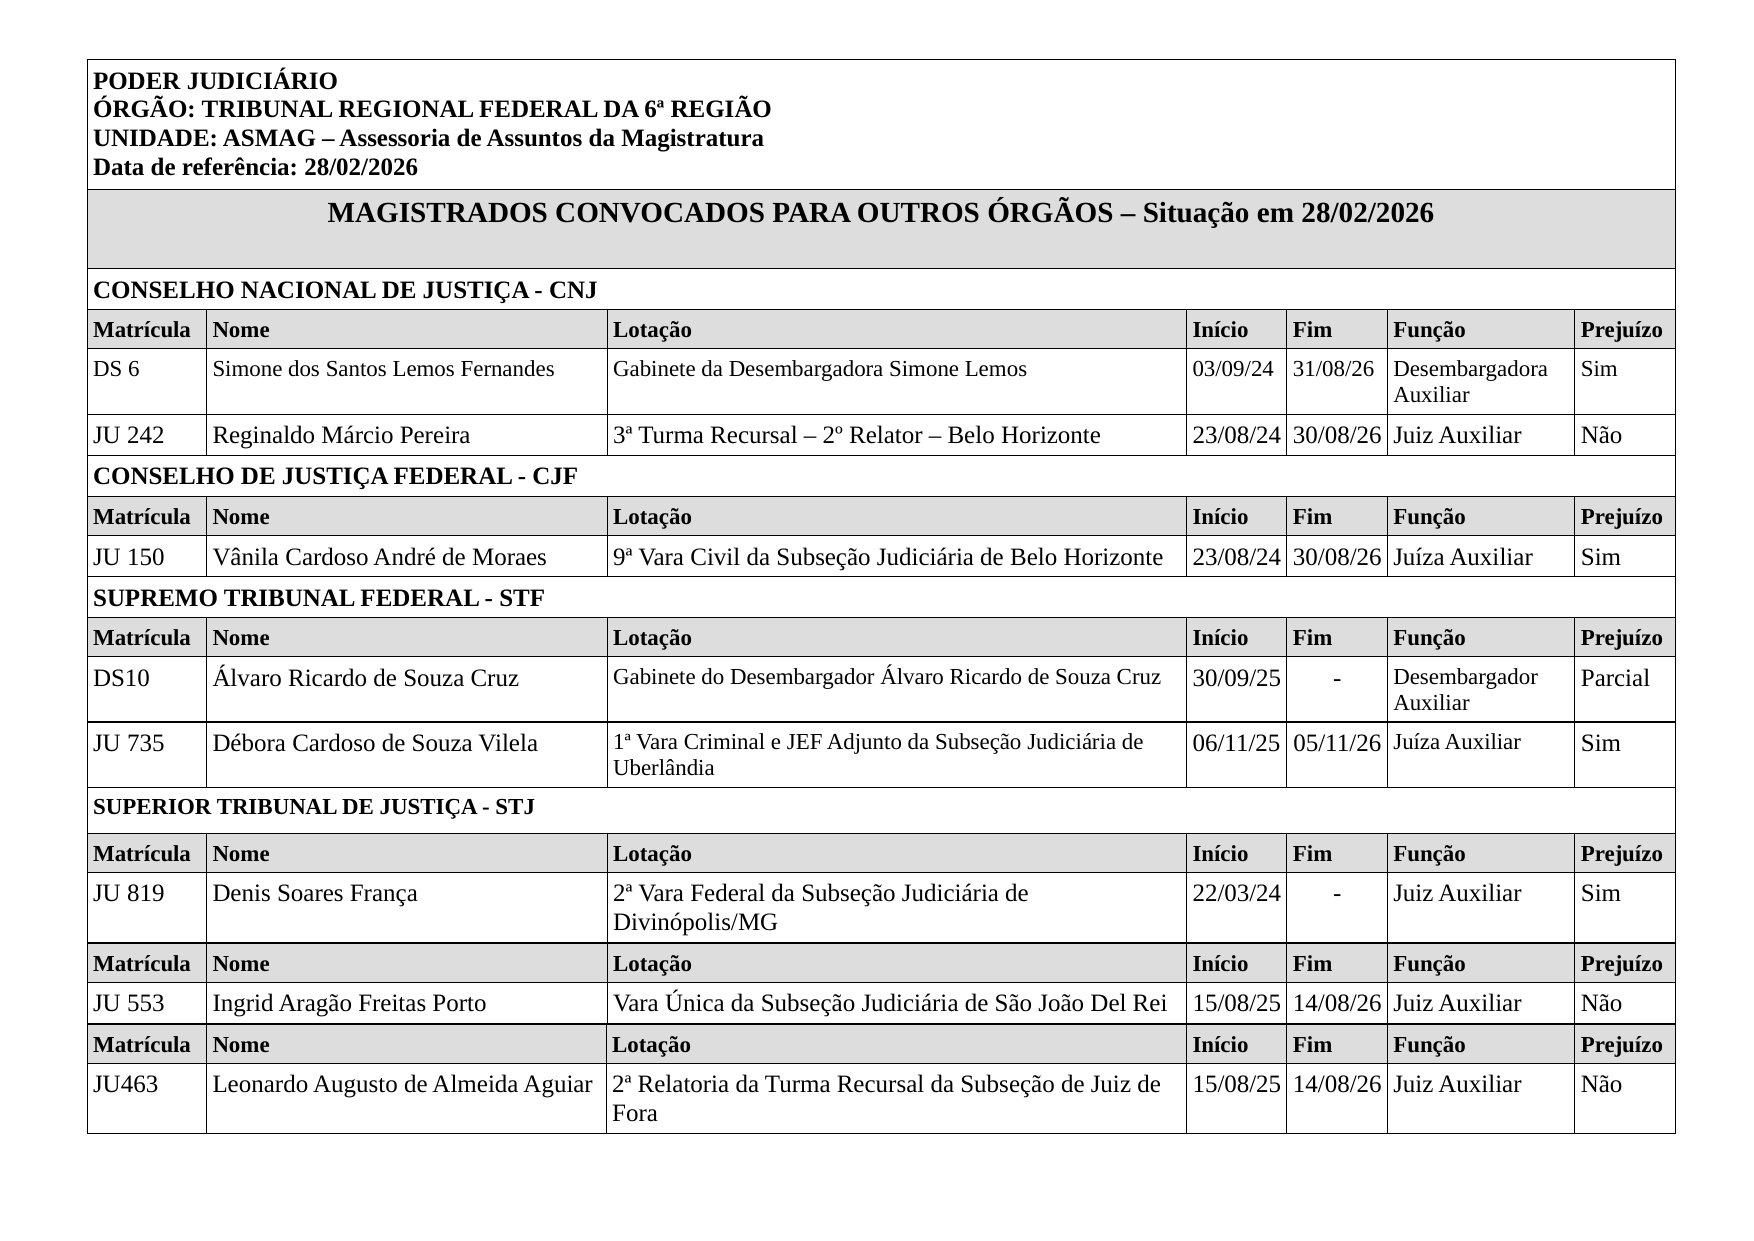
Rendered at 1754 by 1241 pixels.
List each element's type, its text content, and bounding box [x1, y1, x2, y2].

table_header Lotação [608, 944, 1186, 982]
table_cell Matrícula [88, 618, 206, 656]
table_cell Fim [1287, 310, 1387, 348]
table_cell CONSELHO NACIONAL DE JUSTIÇA - CNJ [88, 269, 1675, 309]
table_cell Leonardo Augusto de Almeida Aguiar [207, 1064, 606, 1133]
table_cell 03/09/24 [1187, 349, 1286, 413]
table_cell Sim [1575, 873, 1675, 942]
table_cell Início [1187, 618, 1286, 656]
table_cell Denis Soares França [207, 873, 607, 942]
table_cell JU463 [88, 1064, 206, 1133]
table_header Prejuízo [1575, 944, 1675, 982]
table_cell 23/08/24 [1187, 415, 1286, 455]
table_cell 06/11/25 [1187, 723, 1286, 787]
table_cell Reginaldo Márcio Pereira [207, 415, 607, 455]
table_cell Simone dos Santos Lemos Fernandes [207, 349, 607, 413]
table_cell 14/08/26 [1287, 983, 1387, 1023]
table_cell 05/11/26 [1287, 723, 1387, 787]
table_cell Sim [1575, 723, 1675, 787]
table_header PODER JUDICIÁRIO ÓRGÃO: TRIBUNAL REGIONAL FEDERAL DA 6ª REGIÃO UNIDADE: ASMAG – Assessoria de Assuntos da Magistratura Data de referência: 28/02/2026 [88, 60, 1675, 188]
table_cell Não [1575, 983, 1675, 1023]
table_cell JU 553 [88, 983, 206, 1023]
table_cell Nome [207, 834, 607, 872]
table_header Nome [207, 944, 607, 982]
table_cell 30/08/26 [1287, 415, 1387, 455]
table_cell 15/08/25 [1187, 1064, 1286, 1133]
table_cell Matrícula [88, 834, 206, 872]
table_cell - [1287, 873, 1387, 942]
table_cell Juíza Auxiliar [1388, 536, 1574, 576]
table_cell JU 735 [88, 723, 206, 787]
table_cell Matrícula [88, 310, 206, 348]
table_header Lotação [607, 1025, 1186, 1063]
table_cell Sim [1575, 349, 1675, 413]
table_cell Fim [1287, 618, 1387, 656]
table_cell Juiz Auxiliar [1388, 983, 1574, 1023]
table_cell 2ª Vara Federal da Subseção Judiciária de Divinópolis/MG [608, 873, 1186, 942]
table_cell JU 819 [88, 873, 206, 942]
table_cell Não [1575, 1064, 1675, 1133]
table_cell Prejuízo [1575, 310, 1675, 348]
table_cell Álvaro Ricardo de Souza Cruz [207, 657, 607, 721]
table_cell Início [1187, 834, 1286, 872]
table_cell 30/08/26 [1287, 536, 1387, 576]
table_cell Prejuízo [1575, 618, 1675, 656]
table_cell Parcial [1575, 657, 1675, 721]
table_cell 14/08/26 [1287, 1064, 1387, 1133]
table_cell 30/09/25 [1187, 657, 1286, 721]
table_cell 1ª Vara Criminal e JEF Adjunto da Subseção Judiciária de Uberlândia [608, 723, 1186, 787]
table_cell JU 150 [88, 536, 206, 576]
table_cell Gabinete da Desembargadora Simone Lemos [608, 349, 1186, 413]
table_header Matrícula [88, 1025, 206, 1063]
table_cell Função [1388, 497, 1574, 535]
table_cell Desembargadora Auxiliar [1388, 349, 1574, 413]
table_cell Juíza Auxiliar [1388, 723, 1574, 787]
table_cell Juiz Auxiliar [1388, 415, 1574, 455]
table_cell Não [1575, 415, 1675, 455]
table_cell Vara Única da Subseção Judiciária de São João Del Rei [608, 983, 1186, 1023]
table_cell Nome [207, 618, 607, 656]
table_cell 3ª Turma Recursal – 2º Relator – Belo Horizonte [608, 415, 1186, 455]
table_cell DS 6 [88, 349, 206, 413]
table_header Nome [207, 1025, 606, 1063]
table_cell Prejuízo [1575, 834, 1675, 872]
table_cell 9ª Vara Civil da Subseção Judiciária de Belo Horizonte [608, 536, 1186, 576]
table_cell JU 242 [88, 415, 206, 455]
table_cell Juiz Auxiliar [1388, 1064, 1574, 1133]
table_cell Início [1187, 310, 1286, 348]
table_cell Lotação [608, 310, 1186, 348]
table_cell Prejuízo [1575, 497, 1675, 535]
table_cell 2ª Relatoria da Turma Recursal da Subseção de Juiz de Fora [607, 1064, 1186, 1133]
table_cell Função [1388, 310, 1574, 348]
table_cell Sim [1575, 536, 1675, 576]
table_cell Lotação [608, 834, 1186, 872]
table_header Fim [1287, 1025, 1387, 1063]
table_cell 15/08/25 [1187, 983, 1286, 1023]
table_cell Nome [207, 497, 607, 535]
table_cell Função [1388, 834, 1574, 872]
table_cell CONSELHO DE JUSTIÇA FEDERAL - CJF [88, 456, 1675, 496]
table_header Função [1388, 944, 1574, 982]
table_header Função [1388, 1025, 1574, 1063]
table_cell MAGISTRADOS CONVOCADOS PARA OUTROS ÓRGÃOS – Situação em 28/02/2026 [88, 190, 1675, 268]
table_cell SUPREMO TRIBUNAL FEDERAL - STF [88, 577, 1675, 617]
table_cell DS10 [88, 657, 206, 721]
table_cell Nome [207, 310, 607, 348]
table_cell Vânila Cardoso André de Moraes [207, 536, 607, 576]
table_header Início [1187, 1025, 1286, 1063]
table_cell Função [1388, 618, 1574, 656]
table_cell Fim [1287, 497, 1387, 535]
table_cell Lotação [608, 497, 1186, 535]
table_cell Gabinete do Desembargador Álvaro Ricardo de Souza Cruz [608, 657, 1186, 721]
table_header Prejuízo [1575, 1025, 1675, 1063]
table_cell 22/03/24 [1187, 873, 1286, 942]
table_cell Débora Cardoso de Souza Vilela [207, 723, 607, 787]
table_cell SUPERIOR TRIBUNAL DE JUSTIÇA - STJ [88, 788, 1675, 833]
table_cell - [1287, 657, 1387, 721]
table_header Início [1187, 944, 1286, 982]
table_cell Desembargador Auxiliar [1388, 657, 1574, 721]
table_header Matrícula [88, 944, 206, 982]
table_cell Ingrid Aragão Freitas Porto [207, 983, 607, 1023]
table_cell 31/08/26 [1287, 349, 1387, 413]
table_cell Lotação [608, 618, 1186, 656]
table_header Fim [1287, 944, 1387, 982]
table_cell Matrícula [88, 497, 206, 535]
table_cell 23/08/24 [1187, 536, 1286, 576]
table_cell Início [1187, 497, 1286, 535]
table_cell Fim [1287, 834, 1387, 872]
table_cell Juiz Auxiliar [1388, 873, 1574, 942]
